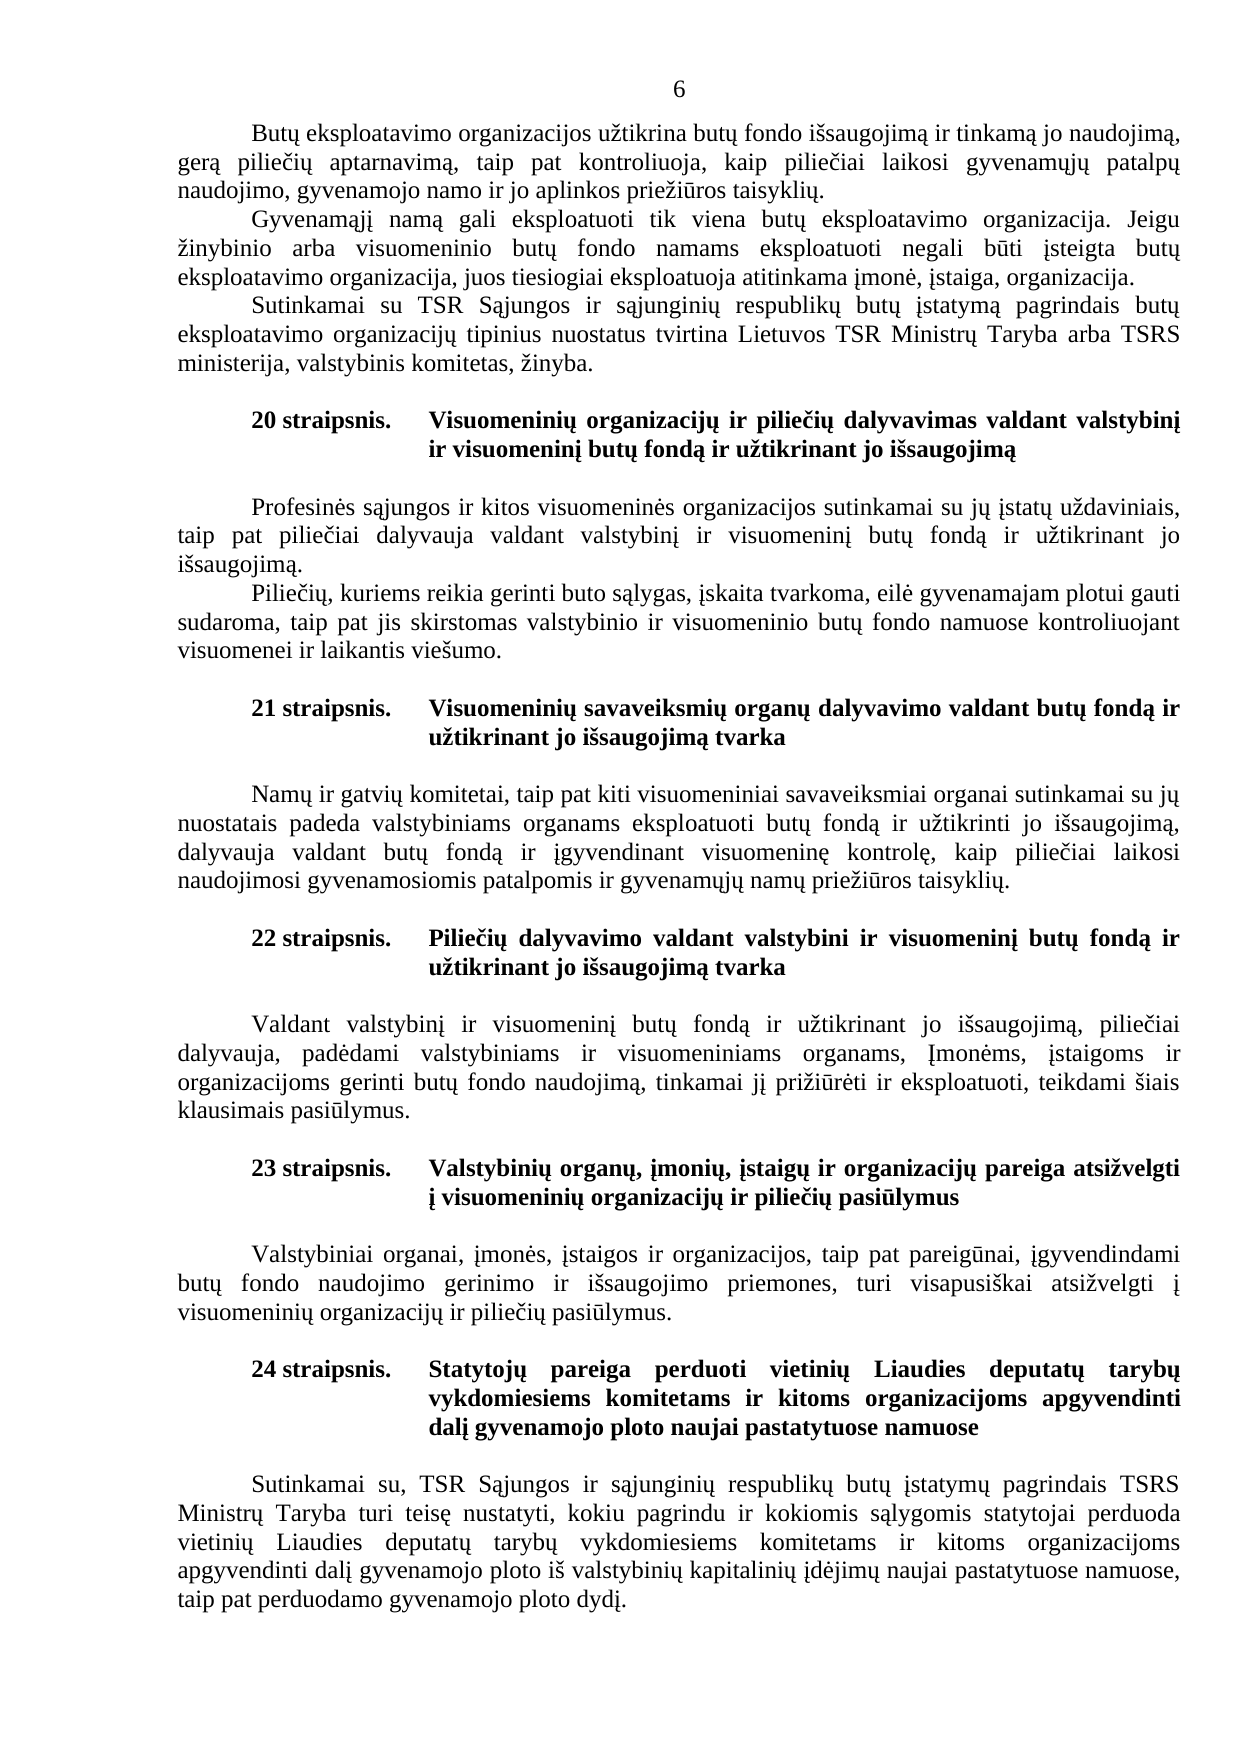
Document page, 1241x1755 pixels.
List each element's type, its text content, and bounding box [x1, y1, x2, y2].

text Piliečių, kuriems reikia gerinti buto sąlygas, įskaita tvarkoma, eilė gyvenamajam plotui gauti sudaroma, taip pat jis skirstomas valstybinio ir visuomeninio butų fondo namuose kontroliuojant visuomenei ir laikantis viešumo. [177, 578, 1181, 664]
text 22 straipsnis. Piliečių dalyvavimo valdant valstybini ir visuomeninį butų fondą ir užtikrinant jo išsaugojimą tvarka [251, 923, 1181, 981]
text Namų ir gatvių komitetai, taip pat kiti visuomeniniai savaveiksmiai organai sutinkamai su jų nuostatais padeda valstybiniams organams eksploatuoti butų fondą ir užtikrinti jo išsaugojimą, dalyvauja valdant butų fondą ir įgyvendinant visuomeninę kontrolę, kaip piliečiai laikosi naudojimosi gyvenamosiomis patalpomis ir gyvenamųjų namų priežiūros taisyklių. [177, 779, 1181, 894]
text Gyvenamąjį namą gali eksploatuoti tik viena butų eksploatavimo organizacija. Jeigu žinybinio arba visuomeninio butų fondo namams eksploatuoti negali būti įsteigta butų eksploatavimo organizacija, juos tiesiogiai eksploatuoja atitinkama įmonė, įstaiga, organizacija. [177, 204, 1181, 291]
text Sutinkamai su TSR Sąjungos ir sąjunginių respublikų butų įstatymą pagrindais butų eksploatavimo organizacijų tipinius nuostatus tvirtina Lietuvos TSR Ministrų Taryba arba TSRS ministerija, valstybinis komitetas, žinyba. [177, 291, 1181, 377]
text Valdant valstybinį ir visuomeninį butų fondą ir užtikrinant jo išsaugojimą, piliečiai dalyvauja, padėdami valstybiniams ir visuomeniniams organams, Įmonėms, įstaigoms ir organizacijoms gerinti butų fondo naudojimą, tinkamai jį prižiūrėti ir eksploatuoti, teikdami šiais klausimais pasiūlymus. [177, 1009, 1181, 1124]
text 23 straipsnis. Valstybinių organų, įmonių, įstaigų ir organizacijų pareiga atsižvelgti į visuomeninių organizacijų ir piliečių pasiūlymus [251, 1153, 1181, 1211]
text Valstybiniai organai, įmonės, įstaigos ir organizacijos, taip pat pareigūnai, įgyvendindami butų fondo naudojimo gerinimo ir išsaugojimo priemones, turi visapusiškai atsižvelgti į visuomeninių organizacijų ir piliečių pasiūlymus. [177, 1239, 1181, 1326]
text Sutinkamai su, TSR Sąjungos ir sąjunginių respublikų butų įstatymų pagrindais TSRS Ministrų Taryba turi teisę nustatyti, kokiu pagrindu ir kokiomis sąlygomis statytojai perduoda vietinių Liaudies deputatų tarybų vykdomiesiems komitetams ir kitoms organizacijoms apgyvendinti dalį gyvenamojo ploto iš valstybinių kapitalinių įdėjimų naujai pastatytuose namuose, taip pat perduodamo gyvenamojo ploto dydį. [177, 1469, 1181, 1613]
text Butų eksploatavimo organizacijos užtikrina butų fondo išsaugojimą ir tinkamą jo naudojimą, gerą piliečių aptarnavimą, taip pat kontroliuoja, kaip piliečiai laikosi gyvenamųjų patalpų naudojimo, gyvenamojo namo ir jo aplinkos priežiūros taisyklių. [177, 118, 1181, 204]
text Profesinės sąjungos ir kitos visuomeninės organizacijos sutinkamai su jų įstatų uždaviniais, taip pat piliečiai dalyvauja valdant valstybinį ir visuomeninį butų fondą ir užtikrinant jo išsaugojimą. [177, 492, 1181, 578]
text 21 straipsnis. Visuomeninių savaveiksmių organų dalyvavimo valdant butų fondą ir užtikrinant jo išsaugojimą tvarka [251, 693, 1181, 751]
text 20 straipsnis. Visuomeninių organizacijų ir piliečių dalyvavimas valdant valstybinį ir visuomeninį butų fondą ir užtikrinant jo išsaugojimą [251, 406, 1181, 463]
text 24 straipsnis. Statytojų pareiga perduoti vietinių Liaudies deputatų tarybų vykdomiesiems komitetams ir kitoms organizacijoms apgyvendinti dalį gyvenamojo ploto naujai pastatytuose namuose [251, 1354, 1181, 1441]
